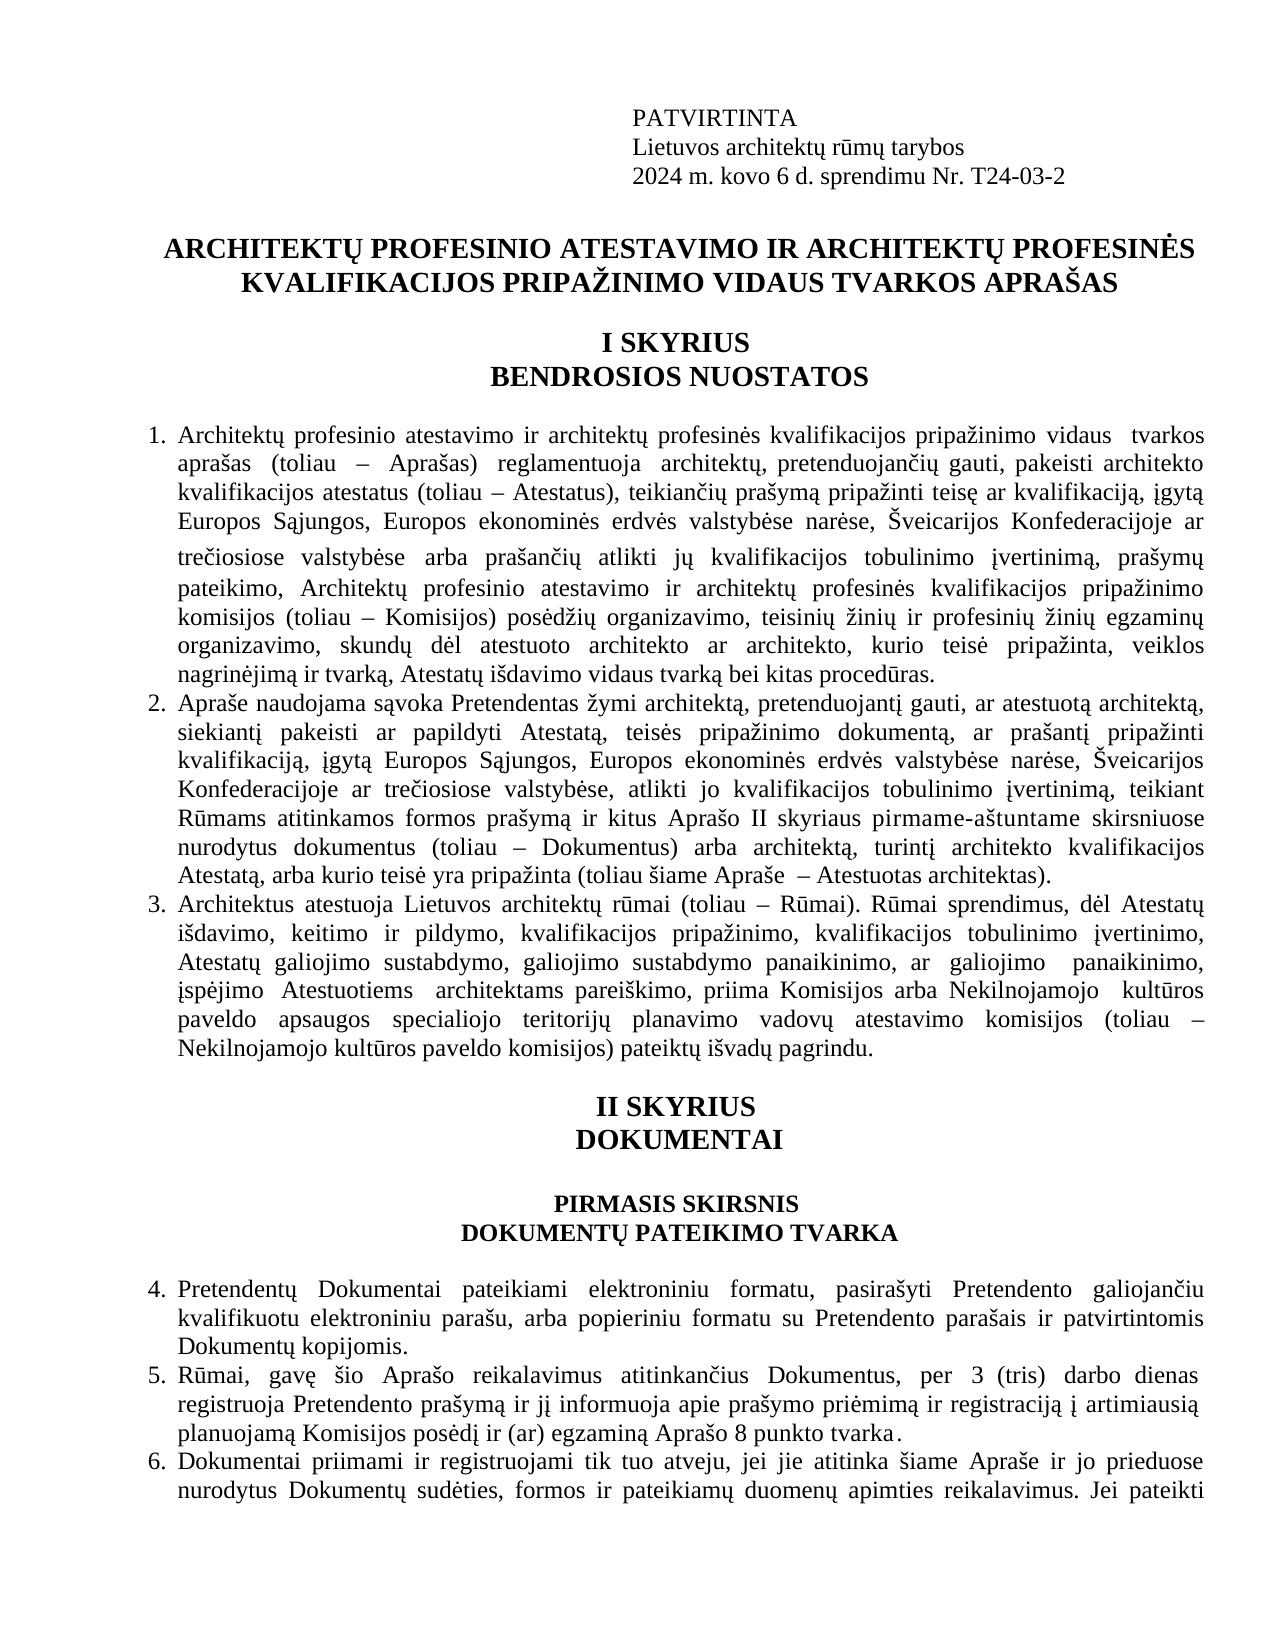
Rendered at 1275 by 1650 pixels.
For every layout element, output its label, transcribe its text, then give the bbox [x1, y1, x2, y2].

text Lietuvos architektų rūmų tarybos [148, 132, 1211, 161]
text DOKUMENTŲ PATEIKIMO TVARKA [148, 1218, 1211, 1247]
text 1. Architektų profesinio atestavimo ir architektų profesinės kvalifikacijos pripažinimo vidaus tvarkos aprašas (toliau – Aprašas) reglamentuoja architektų, pretenduojančių gauti, pakeisti architekto kvalifikacijos atestatus (toliau – Atestatus), teikiančių prašymą pripažinti teisę ar kvalifikaciją, įgytą Europos Sąjungos, Europos ekonominės erdvės valstybėse narėse, Šveicarijos Konfederacijoje ar trečiosiose valstybėse arba prašančių atlikti jų kvalifikacijos tobulinimo įvertinimą, prašymų pateikimo, Architektų profesinio atestavimo ir architektų profesinės kvalifikacijos pripažinimo komisijos (toliau – Komisijos) posėdžių organizavimo, teisinių žinių ir profesinių žinių egzaminų organizavimo, skundų dėl atestuoto architekto ar architekto, kurio teisė pripažinta, veiklos nagrinėjimą ir tvarką, Atestatų išdavimo vidaus tvarką bei kitas procedūras. [148, 420, 1204, 688]
text PIRMASIS SKIRSNIS [148, 1189, 1211, 1218]
text II SKYRIUS [148, 1089, 1211, 1122]
text 2024 m. kovo 6 d. sprendimu Nr. T24-03-2 [148, 161, 1211, 190]
text 2. Apraše naudojama sąvoka Pretendentas žymi architektą, pretenduojantį gauti, ar atestuotą architektą, siekiantį pakeisti ar papildyti Atestatą, teisės pripažinimo dokumentą, ar prašantį pripažinti kvalifikaciją, įgytą Europos Sąjungos, Europos ekonominės erdvės valstybėse narėse, Šveicarijos Konfederacijoje ar trečiosiose valstybėse, atlikti jo kvalifikacijos tobulinimo įvertinimą, teikiant Rūmams atitinkamos formos prašymą ir kitus Aprašo II skyriaus pirmame-aštuntame skirsniuose nurodytus dokumentus (toliau – Dokumentus) arba architektą, turintį architekto kvalifikacijos Atestatą, arba kurio teisė yra pripažinta (toliau šiame Apraše – Atestuotas architektas). [148, 688, 1204, 889]
text PATVIRTINTA [148, 103, 1211, 132]
text 5. Rūmai, gavę šio Aprašo reikalavimus atitinkančius Dokumentus, per 3 (tris) darbo dienas registruoja Pretendento prašymą ir jį informuoja apie prašymo priėmimą ir registraciją į artimiausią planuojamą Komisijos posėdį ir (ar) egzaminą Aprašo 8 punkto tvarka. [148, 1360, 1199, 1446]
text I SKYRIUS [148, 326, 1211, 359]
text 3. Architektus atestuoja Lietuvos architektų rūmai (toliau – Rūmai). Rūmai sprendimus, dėl Atestatų išdavimo, keitimo ir pildymo, kvalifikacijos pripažinimo, kvalifikacijos tobulinimo įvertinimo, Atestatų galiojimo sustabdymo, galiojimo sustabdymo panaikinimo, ar galiojimo panaikinimo, įspėjimo Atestuotiems architektams pareiškimo, priima Komisijos arba Nekilnojamojo kultūros paveldo apsaugos specialiojo teritorijų planavimo vadovų atestavimo komisijos (toliau – Nekilnojamojo kultūros paveldo komisijos) pateiktų išvadų pagrindu. [148, 889, 1204, 1062]
text BENDROSIOS NUOSTATOS [148, 359, 1211, 393]
text 4. Pretendentų Dokumentai pateikiami elektroniniu formatu, pasirašyti Pretendento galiojančiu kvalifikuotu elektroniniu parašu, arba popieriniu formatu su Pretendento parašais ir patvirtintomis Dokumentų kopijomis. [148, 1274, 1204, 1360]
text DOKUMENTAI [148, 1122, 1211, 1156]
text ARCHITEKTŲ PROFESINIO ATESTAVIMO IR ARCHITEKTŲ PROFESINĖS KVALIFIKACIJOS PRIPAŽINIMO VIDAUS TVARKOS APRAŠAS [148, 231, 1211, 298]
text 6. Dokumentai priimami ir registruojami tik tuo atveju, jei jie atitinka šiame Apraše ir jo prieduose nurodytus Dokumentų sudėties, formos ir pateikiamų duomenų apimties reikalavimus. Jei pateikti [148, 1446, 1204, 1504]
